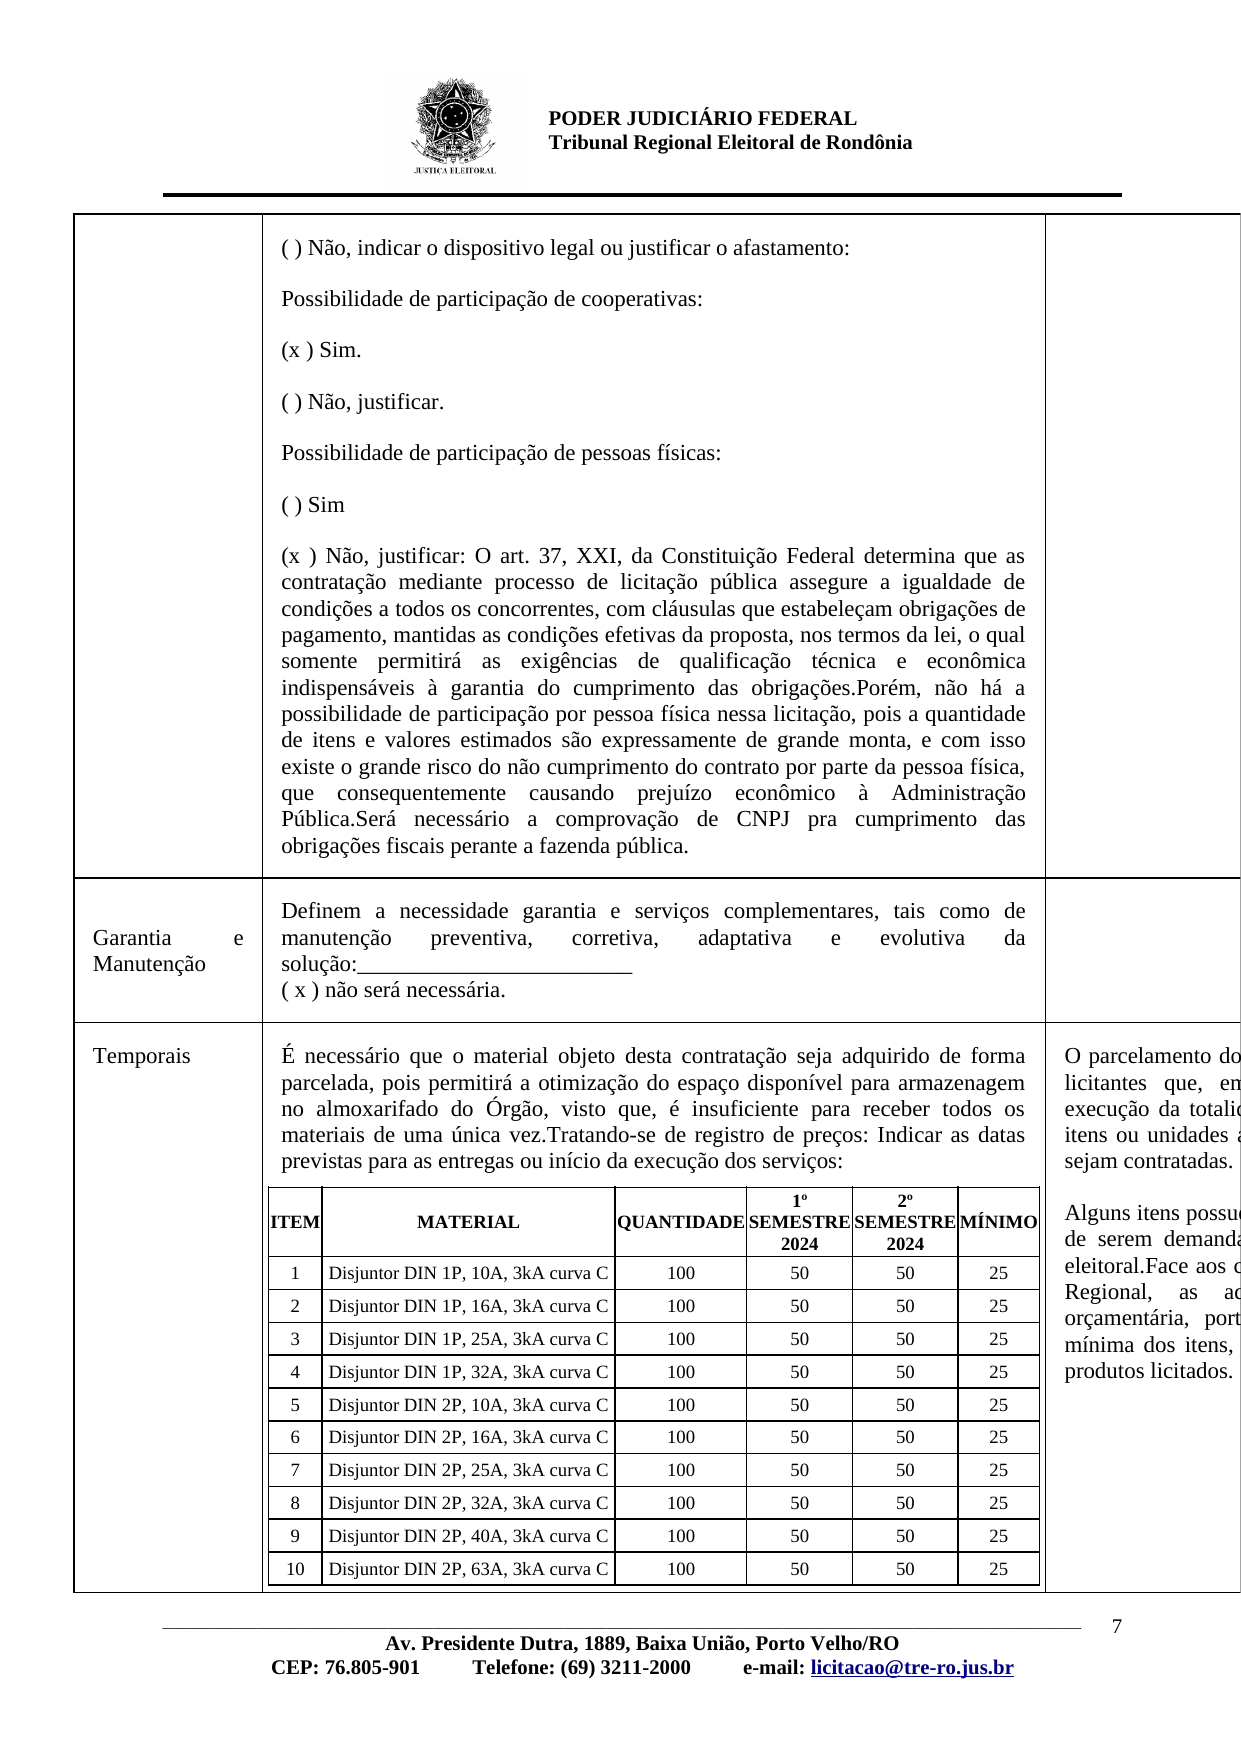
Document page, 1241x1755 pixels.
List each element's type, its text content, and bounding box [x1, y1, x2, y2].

table_cell 1 [269, 1257, 321, 1289]
table_cell [1046, 879, 1240, 1022]
table_cell 50 [853, 1323, 957, 1354]
table_header ITEM [269, 1188, 321, 1256]
table_cell 6 [269, 1422, 321, 1453]
table_cell 9 [269, 1520, 321, 1551]
table_cell 50 [853, 1290, 957, 1321]
table_cell Disjuntor DIN 2P, 40A, 3kA curva C [323, 1520, 614, 1551]
table_cell 50 [747, 1290, 852, 1321]
table_cell [1046, 215, 1240, 877]
table_cell 50 [853, 1553, 957, 1584]
table_header 1º SEMESTRE 2024 [747, 1188, 852, 1256]
table_cell 25 [959, 1454, 1039, 1486]
table_cell 50 [853, 1389, 957, 1420]
table_cell 50 [853, 1487, 957, 1518]
table_cell Disjuntor DIN 1P, 25A, 3kA curva C [323, 1323, 614, 1354]
table_header 2º SEMESTRE 2024 [853, 1188, 957, 1256]
table_cell 100 [616, 1257, 746, 1289]
table_cell 3 [269, 1323, 321, 1354]
table_cell 10 [269, 1553, 321, 1584]
table_cell 100 [616, 1487, 746, 1518]
table_cell 50 [747, 1553, 852, 1584]
table_cell 8 [269, 1487, 321, 1518]
table_cell 100 [616, 1356, 746, 1387]
table_cell Disjuntor DIN 1P, 10A, 3kA curva C [323, 1257, 614, 1289]
table_cell Disjuntor DIN 2P, 16A, 3kA curva C [323, 1422, 614, 1453]
table_cell Disjuntor DIN 2P, 25A, 3kA curva C [323, 1454, 614, 1486]
table_cell 2 [269, 1290, 321, 1321]
table_cell 50 [853, 1422, 957, 1453]
table_cell 50 [747, 1389, 852, 1420]
table_cell 5 [269, 1389, 321, 1420]
table_cell 50 [747, 1520, 852, 1551]
table_cell 100 [616, 1290, 746, 1321]
table_cell Disjuntor DIN 2P, 63A, 3kA curva C [323, 1553, 614, 1584]
table_cell 25 [959, 1553, 1039, 1584]
table_header MÍNIMO [959, 1188, 1039, 1256]
table_cell 25 [959, 1323, 1039, 1354]
table_cell 50 [853, 1454, 957, 1486]
table_cell 25 [959, 1487, 1039, 1518]
table_cell Disjuntor DIN 2P, 10A, 3kA curva C [323, 1389, 614, 1420]
table_cell 25 [959, 1520, 1039, 1551]
table_cell 25 [959, 1290, 1039, 1321]
table_header MATERIAL [323, 1188, 614, 1256]
table_cell Definem a necessidade garantia e serviços complementares, tais como de manutenção preventiva, corretiva, adaptativa e evolutiva da solução:________________________ ( x ) não será necessária. [263, 879, 1045, 1022]
table_cell 100 [616, 1422, 746, 1453]
table_cell 50 [747, 1323, 852, 1354]
table_cell 50 [853, 1356, 957, 1387]
table_cell Disjuntor DIN 2P, 32A, 3kA curva C [323, 1487, 614, 1518]
table_cell Temporais [75, 1023, 262, 1592]
table_cell 100 [616, 1553, 746, 1584]
table_cell 4 [269, 1356, 321, 1387]
table_cell 50 [853, 1520, 957, 1551]
table_cell 100 [616, 1389, 746, 1420]
table_cell 25 [959, 1389, 1039, 1420]
table_cell Disjuntor DIN 1P, 16A, 3kA curva C [323, 1290, 614, 1321]
table_cell 100 [616, 1323, 746, 1354]
table_header QUANTIDADE [616, 1188, 746, 1256]
table_cell Disjuntor DIN 1P, 32A, 3kA curva C [323, 1356, 614, 1387]
table_cell 25 [959, 1356, 1039, 1387]
table_cell 50 [747, 1356, 852, 1387]
table_cell 7 [269, 1454, 321, 1486]
table_cell O parcelamento do objeto visa propiciar a ampla participação de licitantes que, embora não disponham de capacidade para execução da totalidade do objeto, podem fazê-lo com relação a itens ou unidades autônomas, permitindo que empresas distintas sejam contratadas. Alguns itens possuem estoque atual, mas há grande probabilidade de serem demandados durnate no exercício ordinário e pleito eleitoral.Face aos constantes contingenciamentos impostos a este Regional, as aquisições ocorrerão conforme disposição orçamentária, portanto adota-se a possibilidade de aquisição mínima dos itens, embora se pretenda adquirir a totalidade dos produtos licitados. [1046, 1023, 1240, 1592]
table_cell 50 [747, 1487, 852, 1518]
table_cell ( ) Não, indicar o dispositivo legal ou justificar o afastamento: Possibilidade de participação de cooperativas: (x ) Sim. ( ) Não, justificar. Possibilidade de participação de pessoas físicas: ( ) Sim (x ) Não, justificar: O art. 37, XXI, da Constituição Federal determina que as contratação mediante processo de licitação pública assegure a igualdade de condições a todos os concorrentes, com cláusulas que estabeleçam obrigações de pagamento, mantidas as condições efetivas da proposta, nos termos da lei, o qual somente permitirá as exigências de qualificação técnica e econômica indispensáveis à garantia do cumprimento das obrigações.Porém, não há a possibilidade de participação por pessoa física nessa licitação, pois a quantidade de itens e valores estimados são expressamente de grande monta, e com isso existe o grande risco do não cumprimento do contrato por parte da pessoa física, que consequentemente causando prejuízo econômico à Administração Pública.Será necessário a comprovação de CNPJ pra cumprimento das obrigações fiscais perante a fazenda pública. [263, 215, 1045, 877]
table_cell 25 [959, 1257, 1039, 1289]
table_cell 50 [747, 1422, 852, 1453]
table_cell 25 [959, 1422, 1039, 1453]
table_cell 100 [616, 1520, 746, 1551]
table_cell [75, 215, 262, 877]
table_cell Garantia e Manutenção [75, 879, 262, 1022]
table_cell É necessário que o material objeto desta contratação seja adquirido de forma parcelada, pois permitirá a otimização do espaço disponível para armazenagem no almoxarifado do Órgão, visto que, é insuficiente para receber todos os materiais de uma única vez.Tratando-se de registro de preços: Indicar as datas previstas para as entregas ou início da execução dos serviços: [263, 1023, 1045, 1592]
table_cell 50 [853, 1257, 957, 1289]
table_cell 50 [747, 1257, 852, 1289]
table_cell 100 [616, 1454, 746, 1486]
table_cell 50 [747, 1454, 852, 1486]
